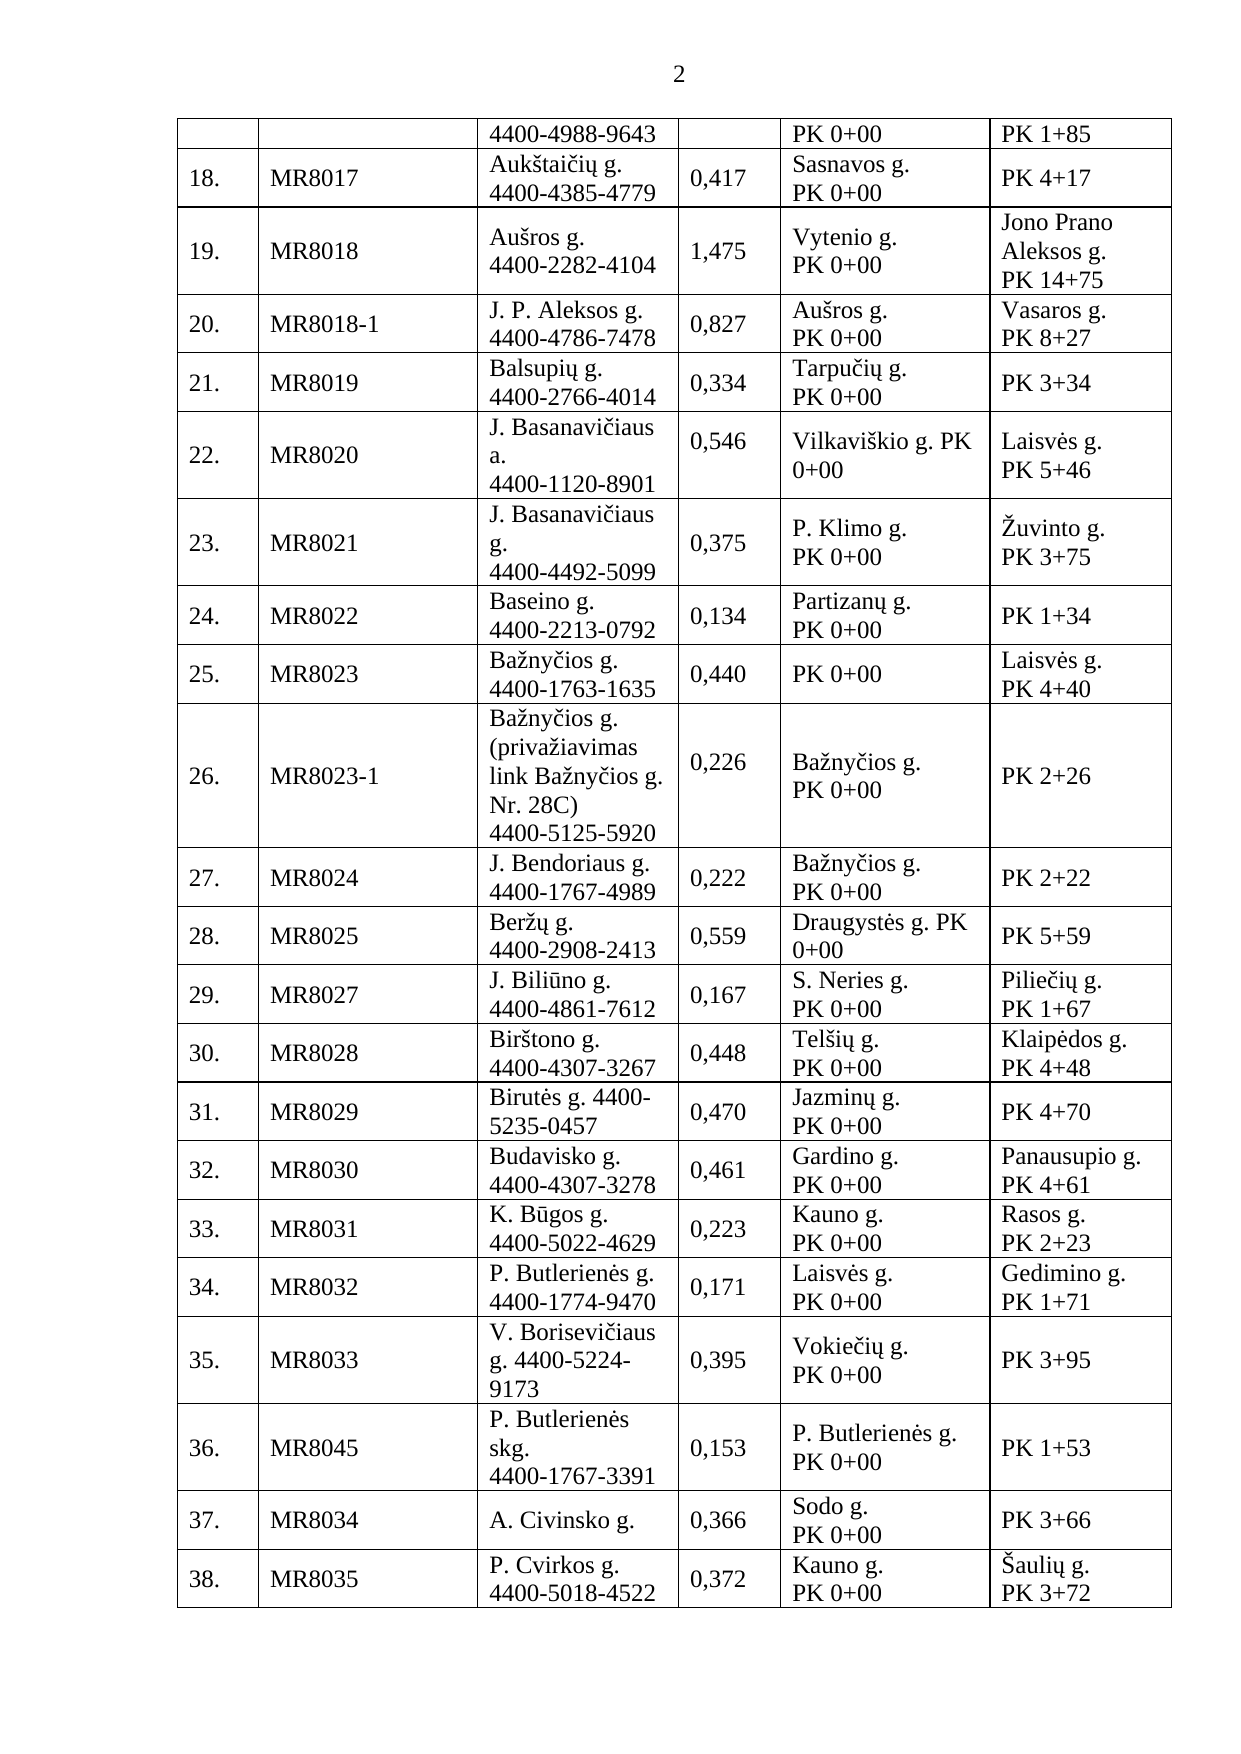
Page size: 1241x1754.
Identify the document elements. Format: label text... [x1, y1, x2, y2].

table_cell 20. [178, 295, 258, 352]
table_cell Kauno g. PK 0+00 [781, 1200, 989, 1257]
table_cell MR8020 [259, 412, 477, 498]
table_cell MR8018-1 [259, 295, 477, 352]
table_cell P. Klimo g. PK 0+00 [781, 499, 989, 585]
table_cell PK 4+70 [991, 1083, 1171, 1140]
table_cell 0,461 [679, 1141, 780, 1198]
table_cell 35. [178, 1317, 258, 1403]
table_cell 33. [178, 1200, 258, 1257]
table_cell MR8022 [259, 586, 477, 644]
table_cell MR8032 [259, 1258, 477, 1316]
table_cell 0,470 [679, 1083, 780, 1140]
table_cell V. Borisevičiaus g. 4400-5224-9173 [478, 1317, 678, 1403]
table_cell 25. [178, 645, 258, 702]
table_cell Laisvės g. PK 4+40 [991, 645, 1171, 702]
table_cell MR8034 [259, 1491, 477, 1549]
table_cell 18. [178, 149, 258, 206]
table_cell P. Cvirkos g. 4400-5018-4522 [478, 1550, 678, 1607]
table_cell Klaipėdos g. PK 4+48 [991, 1024, 1171, 1081]
table_cell 0,448 [679, 1024, 780, 1081]
table_cell [178, 119, 258, 148]
table_cell 0,366 [679, 1491, 780, 1549]
table_cell Birštono g. 4400-4307-3267 [478, 1024, 678, 1081]
table_cell PK 4+17 [991, 149, 1171, 206]
table_cell 0,226 [679, 704, 780, 847]
table_cell Beržų g. 4400-2908-2413 [478, 907, 678, 964]
table_cell Budavisko g. 4400-4307-3278 [478, 1141, 678, 1198]
table_cell MR8017 [259, 149, 477, 206]
table_cell 0,546 [679, 412, 780, 498]
table_cell J. Bendoriaus g. 4400-1767-4989 [478, 848, 678, 906]
table_cell MR8023-1 [259, 704, 477, 847]
table_cell PK 0+00 [781, 645, 989, 702]
table_cell 0,375 [679, 499, 780, 585]
table_cell 31. [178, 1083, 258, 1140]
table_cell Jono Prano Aleksos g. PK 14+75 [991, 208, 1171, 294]
table_cell S. Neries g. PK 0+00 [781, 965, 989, 1023]
table_cell 0,559 [679, 907, 780, 964]
table_cell P. Butlerienės g. 4400-1774-9470 [478, 1258, 678, 1316]
table_cell 28. [178, 907, 258, 964]
table_cell 30. [178, 1024, 258, 1081]
table_cell MR8028 [259, 1024, 477, 1081]
table_cell PK 1+53 [991, 1404, 1171, 1490]
table_cell Partizanų g. PK 0+00 [781, 586, 989, 644]
table_cell Sodo g. PK 0+00 [781, 1491, 989, 1549]
table_cell [259, 119, 477, 148]
table_cell PK 0+00 [781, 119, 989, 148]
table_cell 21. [178, 353, 258, 411]
table_cell Vokiečių g. PK 0+00 [781, 1317, 989, 1403]
table_cell Bažnyčios g. (privažiavimas link Bažnyčios g. Nr. 28C) 4400-5125-5920 [478, 704, 678, 847]
table_cell 4400-4988-9643 [478, 119, 678, 148]
table_cell 23. [178, 499, 258, 585]
table_cell MR8024 [259, 848, 477, 906]
table_cell 29. [178, 965, 258, 1023]
table_cell 0,167 [679, 965, 780, 1023]
table_cell MR8025 [259, 907, 477, 964]
table_cell Panausupio g. PK 4+61 [991, 1141, 1171, 1198]
table_cell P. Butlerienės g. PK 0+00 [781, 1404, 989, 1490]
table_cell Jazminų g. PK 0+00 [781, 1083, 989, 1140]
table_cell J. P. Aleksos g. 4400-4786-7478 [478, 295, 678, 352]
table_cell MR8019 [259, 353, 477, 411]
table_cell PK 3+66 [991, 1491, 1171, 1549]
table_cell A. Civinsko g. [478, 1491, 678, 1549]
table_cell 0,134 [679, 586, 780, 644]
table_cell Bažnyčios g. PK 0+00 [781, 704, 989, 847]
table_cell Tarpučių g. PK 0+00 [781, 353, 989, 411]
table_cell PK 2+26 [991, 704, 1171, 847]
table_cell Vilkaviškio g. PK 0+00 [781, 412, 989, 498]
table_cell Gardino g. PK 0+00 [781, 1141, 989, 1198]
table_cell PK 2+22 [991, 848, 1171, 906]
table_cell 0,440 [679, 645, 780, 702]
table_cell Laisvės g. PK 5+46 [991, 412, 1171, 498]
table_cell Bažnyčios g. 4400-1763-1635 [478, 645, 678, 702]
table_cell MR8045 [259, 1404, 477, 1490]
table_cell J. Basanavičiaus a. 4400-1120-8901 [478, 412, 678, 498]
table_cell Balsupių g. 4400-2766-4014 [478, 353, 678, 411]
table_cell 1,475 [679, 208, 780, 294]
table_cell MR8030 [259, 1141, 477, 1198]
table_cell Aušros g. PK 0+00 [781, 295, 989, 352]
table_cell Birutės g. 4400-5235-0457 [478, 1083, 678, 1140]
table_cell 27. [178, 848, 258, 906]
table_cell Piliečių g. PK 1+67 [991, 965, 1171, 1023]
table_cell 34. [178, 1258, 258, 1316]
table_cell K. Būgos g. 4400-5022-4629 [478, 1200, 678, 1257]
table_cell 36. [178, 1404, 258, 1490]
table_cell MR8031 [259, 1200, 477, 1257]
table_cell Vytenio g. PK 0+00 [781, 208, 989, 294]
table_cell MR8029 [259, 1083, 477, 1140]
table_cell PK 5+59 [991, 907, 1171, 964]
table_cell J. Basanavičiaus g. 4400-4492-5099 [478, 499, 678, 585]
table_cell 0,222 [679, 848, 780, 906]
table_cell 0,827 [679, 295, 780, 352]
table_cell Vasaros g. PK 8+27 [991, 295, 1171, 352]
table_cell PK 3+34 [991, 353, 1171, 411]
table_cell [679, 119, 780, 148]
table_cell Draugystės g. PK 0+00 [781, 907, 989, 964]
table_cell Laisvės g. PK 0+00 [781, 1258, 989, 1316]
table_cell 24. [178, 586, 258, 644]
table_cell MR8027 [259, 965, 477, 1023]
table_cell 0,417 [679, 149, 780, 206]
table_cell Baseino g. 4400-2213-0792 [478, 586, 678, 644]
table_cell Žuvinto g. PK 3+75 [991, 499, 1171, 585]
table_cell PK 3+95 [991, 1317, 1171, 1403]
table_cell 22. [178, 412, 258, 498]
table_cell 32. [178, 1141, 258, 1198]
table_cell MR8018 [259, 208, 477, 294]
table_cell P. Butlerienės skg. 4400-1767-3391 [478, 1404, 678, 1490]
table_cell Telšių g. PK 0+00 [781, 1024, 989, 1081]
table_cell MR8023 [259, 645, 477, 702]
table_cell Šaulių g. PK 3+72 [991, 1550, 1171, 1607]
table_cell Kauno g. PK 0+00 [781, 1550, 989, 1607]
table_cell MR8035 [259, 1550, 477, 1607]
table_cell 0,153 [679, 1404, 780, 1490]
table_cell 0,223 [679, 1200, 780, 1257]
table_cell 0,171 [679, 1258, 780, 1316]
table_cell 0,372 [679, 1550, 780, 1607]
table_cell J. Biliūno g. 4400-4861-7612 [478, 965, 678, 1023]
table_cell MR8033 [259, 1317, 477, 1403]
table_cell Gedimino g. PK 1+71 [991, 1258, 1171, 1316]
table_cell 19. [178, 208, 258, 294]
table_cell Aukštaičių g. 4400-4385-4779 [478, 149, 678, 206]
table_cell Sasnavos g. PK 0+00 [781, 149, 989, 206]
table_cell Rasos g. PK 2+23 [991, 1200, 1171, 1257]
table_cell Bažnyčios g. PK 0+00 [781, 848, 989, 906]
table_cell PK 1+85 [991, 119, 1171, 148]
table_cell MR8021 [259, 499, 477, 585]
table_cell 38. [178, 1550, 258, 1607]
table_cell PK 1+34 [991, 586, 1171, 644]
table_cell Aušros g. 4400-2282-4104 [478, 208, 678, 294]
table_cell 37. [178, 1491, 258, 1549]
table_cell 0,334 [679, 353, 780, 411]
table_cell 26. [178, 704, 258, 847]
table_cell 0,395 [679, 1317, 780, 1403]
